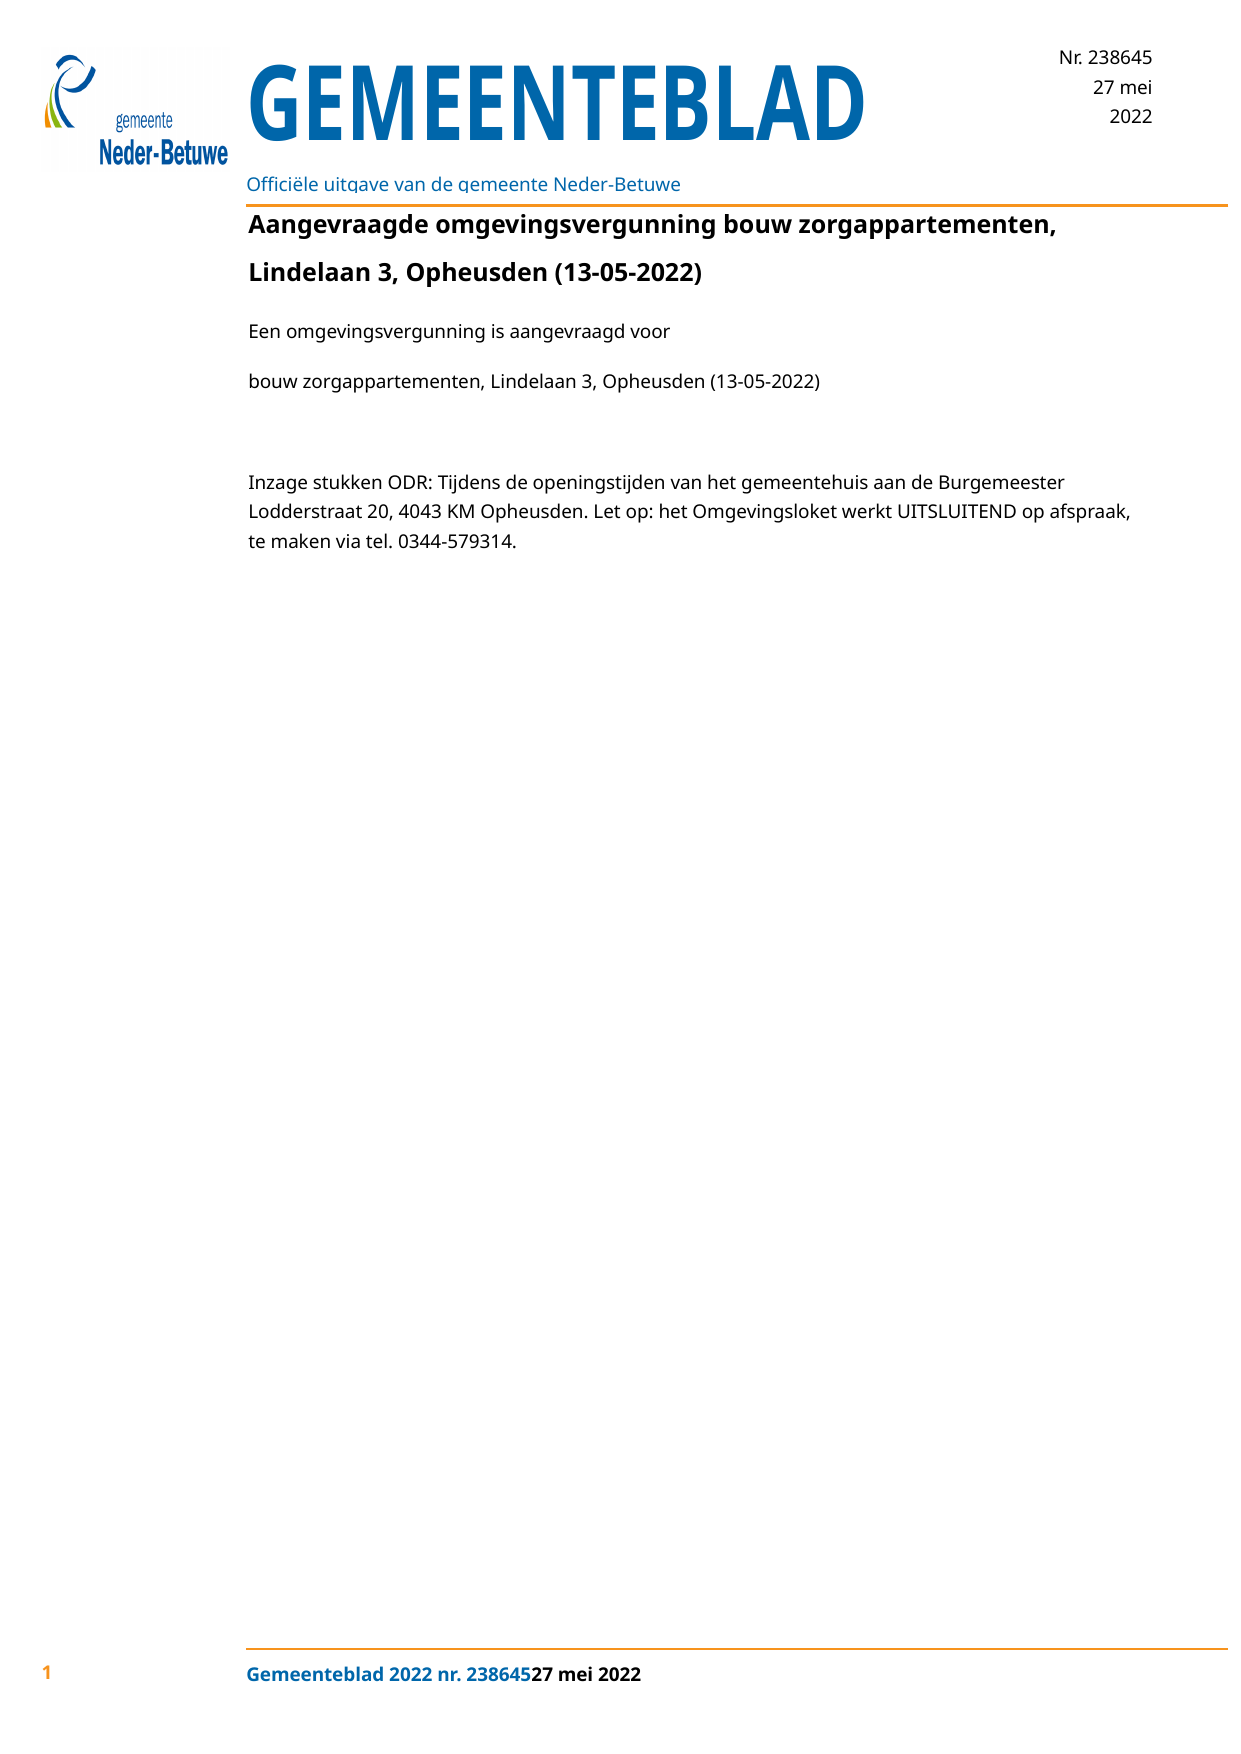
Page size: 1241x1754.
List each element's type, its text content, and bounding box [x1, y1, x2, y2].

text Aangevraagde omgevingsvergunning bouw zorgappartementen, Lindelaan 3, Opheusden (13-05-2022) [248, 207, 1152, 288]
text Een omgevingsvergunning is aangevraagd voor [248, 318, 1152, 344]
text bouw zorgappartementen, Lindelaan 3, Opheusden (13-05-2022) [248, 368, 1152, 394]
picture [41, 47, 231, 172]
text Inzage stukken ODR: Tijdens de openingstijden van het gemeentehuis aan de Burgemeester Lodderstraat 20, 4043 KM Opheusden. Let op: het Omgevingsloket werkt UITSLUITEND op afspraak, te maken via tel. 0344-579314. [248, 469, 1152, 554]
